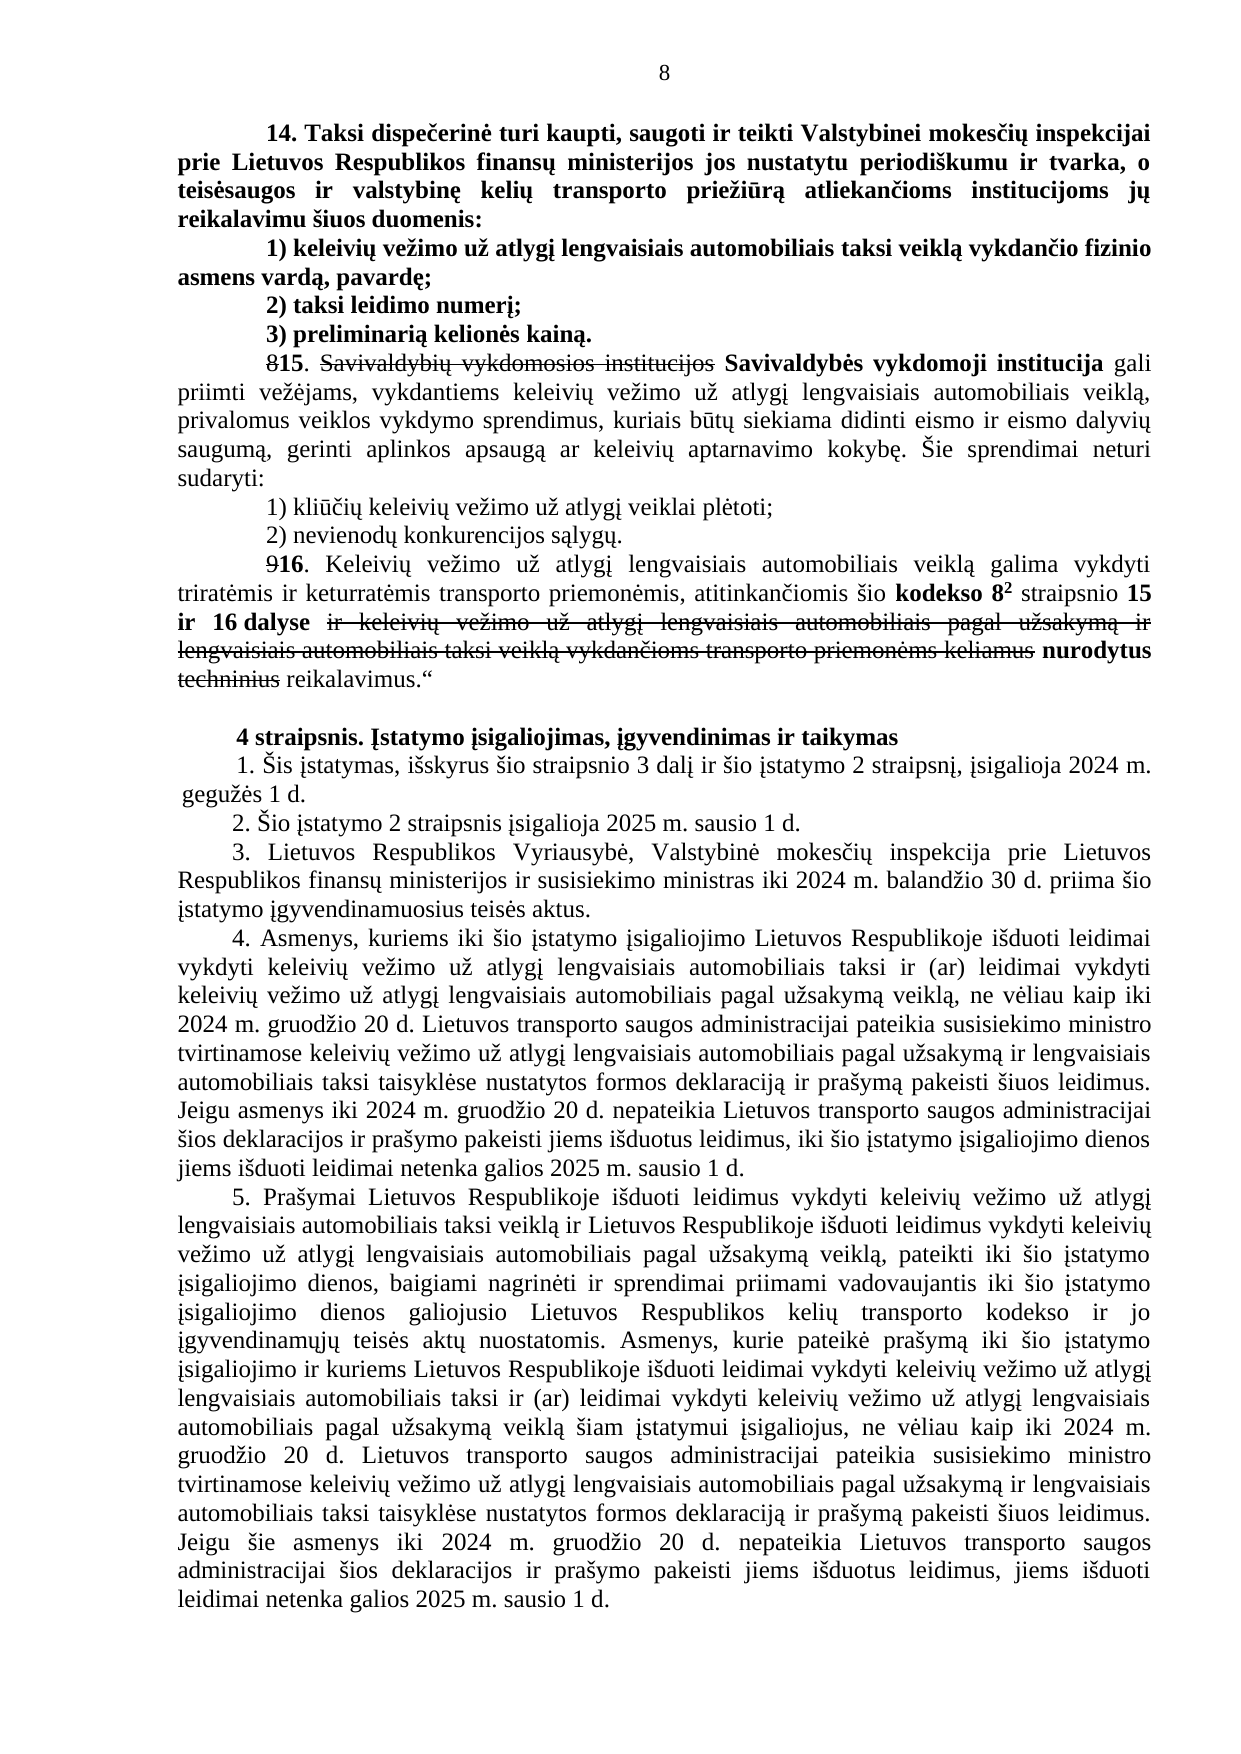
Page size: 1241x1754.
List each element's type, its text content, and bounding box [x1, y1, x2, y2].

text 4 straipsnis. Įstatymo įsigaliojimas, įgyvendinimas ir taikymas [182, 722, 1152, 751]
text 1) kliūčių keleivių vežimo už atlygį veiklai plėtoti; [177, 492, 1152, 521]
text 3. Lietuvos Respublikos Vyriausybė, Valstybinė mokesčių inspekcija prie Lietuvos Respublikos finansų ministerijos ir susisiekimo ministras iki 2024 m. balandžio 30 d. priima šio įstatymo įgyvendinamuosius teisės aktus. [177, 837, 1152, 923]
text 2) nevienodų konkurencijos sąlygų. [177, 521, 1152, 549]
text 3) preliminarią kelionės kainą. [177, 319, 1152, 348]
text 14. Taksi dispečerinė turi kaupti, saugoti ir teikti Valstybinei mokesčių inspekcijai prie Lietuvos Respublikos finansų ministerijos jos nustatytu periodiškumu ir tvarka, o teisėsaugos ir valstybinę kelių transporto priežiūrą atliekančioms institucijoms jų reikalavimu šiuos duomenis: [177, 118, 1152, 233]
text 2. Šio įstatymo 2 straipsnis įsigalioja 2025 m. sausio 1 d. [177, 808, 1152, 837]
text 815. Savivaldybių vykdomosios institucijos Savivaldybės vykdomoji institucija gali priimti vežėjams, vykdantiems keleivių vežimo už atlygį lengvaisiais automobiliais veiklą, privalomus veiklos vykdymo sprendimus, kuriais būtų siekiama didinti eismo ir eismo dalyvių saugumą, gerinti aplinkos apsaugą ar keleivių aptarnavimo kokybę. Šie sprendimai neturi sudaryti: [177, 348, 1152, 492]
text 2) taksi leidimo numerį; [177, 291, 1152, 319]
text 4. Asmenys, kuriems iki šio įstatymo įsigaliojimo Lietuvos Respublikoje išduoti leidimai vykdyti keleivių vežimo už atlygį lengvaisiais automobiliais taksi ir (ar) leidimai vykdyti keleivių vežimo už atlygį lengvaisiais automobiliais pagal užsakymą veiklą, ne vėliau kaip iki 2024 m. gruodžio 20 d. Lietuvos transporto saugos administracijai pateikia susisiekimo ministro tvirtinamose keleivių vežimo už atlygį lengvaisiais automobiliais pagal užsakymą ir lengvaisiais automobiliais taksi taisyklėse nustatytos formos deklaraciją ir prašymą pakeisti šiuos leidimus. Jeigu asmenys iki 2024 m. gruodžio 20 d. nepateikia Lietuvos transporto saugos administracijai šios deklaracijos ir prašymo pakeisti jiems išduotus leidimus, iki šio įstatymo įsigaliojimo dienos jiems išduoti leidimai netenka galios 2025 m. sausio 1 d. [177, 923, 1152, 1182]
text 1) keleivių vežimo už atlygį lengvaisiais automobiliais taksi veiklą vykdančio fizinio asmens vardą, pavardę; [177, 233, 1152, 291]
text 5. Prašymai Lietuvos Respublikoje išduoti leidimus vykdyti keleivių vežimo už atlygį lengvaisiais automobiliais taksi veiklą ir Lietuvos Respublikoje išduoti leidimus vykdyti keleivių vežimo už atlygį lengvaisiais automobiliais pagal užsakymą veiklą, pateikti iki šio įstatymo įsigaliojimo dienos, baigiami nagrinėti ir sprendimai priimami vadovaujantis iki šio įstatymo įsigaliojimo dienos galiojusio Lietuvos Respublikos kelių transporto kodekso ir jo įgyvendinamųjų teisės aktų nuostatomis. Asmenys, kurie pateikė prašymą iki šio įstatymo įsigaliojimo ir kuriems Lietuvos Respublikoje išduoti leidimai vykdyti keleivių vežimo už atlygį lengvaisiais automobiliais taksi ir (ar) leidimai vykdyti keleivių vežimo už atlygį lengvaisiais automobiliais pagal užsakymą veiklą šiam įstatymui įsigaliojus, ne vėliau kaip iki 2024 m. gruodžio 20 d. Lietuvos transporto saugos administracijai pateikia susisiekimo ministro tvirtinamose keleivių vežimo už atlygį lengvaisiais automobiliais pagal užsakymą ir lengvaisiais automobiliais taksi taisyklėse nustatytos formos deklaraciją ir prašymą pakeisti šiuos leidimus. Jeigu šie asmenys iki 2024 m. gruodžio 20 d. nepateikia Lietuvos transporto saugos administracijai šios deklaracijos ir prašymo pakeisti jiems išduotus leidimus, jiems išduoti leidimai netenka galios 2025 m. sausio 1 d. [177, 1182, 1152, 1613]
text 1. Šis įstatymas, išskyrus šio straipsnio 3 dalį ir šio įstatymo 2 straipsnį, įsigalioja 2024 m. gegužės 1 d. [182, 751, 1152, 808]
text 916. Keleivių vežimo už atlygį lengvaisiais automobiliais veiklą galima vykdyti triratėmis ir keturratėmis transporto priemonėmis, atitinkančiomis šio kodekso 82 straipsnio 15 ir 16 dalyse ir keleivių vežimo už atlygį lengvaisiais automobiliais pagal užsakymą ir lengvaisiais automobiliais taksi veiklą vykdančioms transporto priemonėms keliamus nurodytus techninius reikalavimus.“ [177, 549, 1152, 693]
